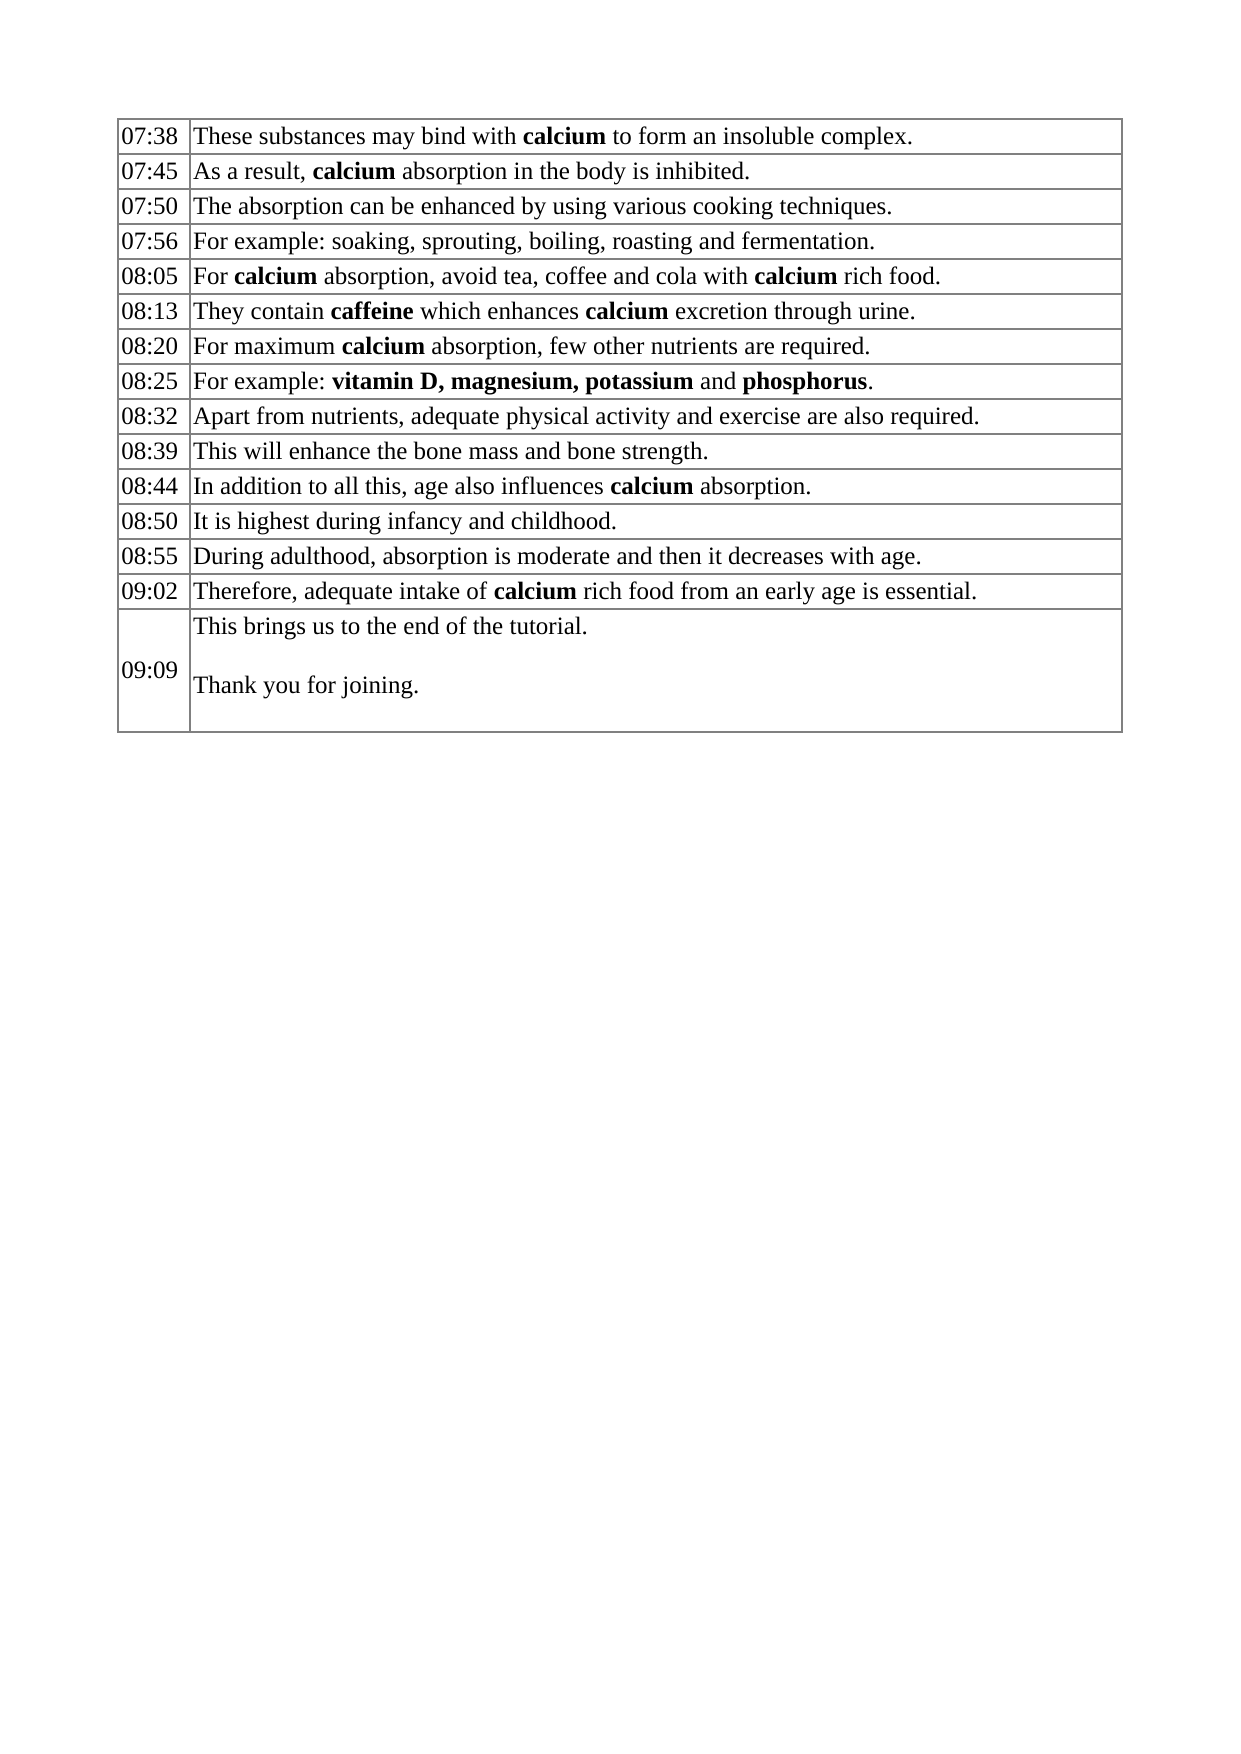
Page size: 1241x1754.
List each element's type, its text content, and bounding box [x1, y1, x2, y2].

table_cell 08:44 [119, 470, 189, 503]
table_cell For example: vitamin D, magnesium, potassium and phosphorus. [191, 365, 1121, 398]
table_cell 08:25 [119, 365, 189, 398]
table_cell 08:50 [119, 505, 189, 538]
table_cell The absorption can be enhanced by using various cooking techniques. [191, 190, 1121, 223]
table_cell For calcium absorption, avoid tea, coffee and cola with calcium rich food. [191, 260, 1121, 293]
table_cell It is highest during infancy and childhood. [191, 505, 1121, 538]
table_cell During adulthood, absorption is moderate and then it decreases with age. [191, 540, 1121, 573]
table_cell 08:55 [119, 540, 189, 573]
table_cell 07:38 [119, 120, 189, 153]
table_cell Therefore, adequate intake of calcium rich food from an early age is essential. [191, 575, 1121, 608]
table_cell Apart from nutrients, adequate physical activity and exercise are also required. [191, 400, 1121, 433]
table_cell 07:45 [119, 155, 189, 188]
table_cell 08:39 [119, 435, 189, 468]
table_cell 08:13 [119, 295, 189, 328]
table_cell 07:50 [119, 190, 189, 223]
table_cell For maximum calcium absorption, few other nutrients are required. [191, 330, 1121, 363]
table_cell 09:02 [119, 575, 189, 608]
table_cell 08:20 [119, 330, 189, 363]
table_cell These substances may bind with calcium to form an insoluble complex. [191, 120, 1121, 153]
table_cell As a result, calcium absorption in the body is inhibited. [191, 155, 1121, 188]
table_cell 07:56 [119, 225, 189, 258]
table_cell For example: soaking, sprouting, boiling, roasting and fermentation. [191, 225, 1121, 258]
table_cell 08:32 [119, 400, 189, 433]
table_cell They contain caffeine which enhances calcium excretion through urine. [191, 295, 1121, 328]
table_cell This will enhance the bone mass and bone strength. [191, 435, 1121, 468]
table_cell This brings us to the end of the tutorial. Thank you for joining. [191, 610, 1121, 731]
table_cell In addition to all this, age also influences calcium absorption. [191, 470, 1121, 503]
table_cell 09:09 [119, 610, 189, 731]
table_cell 08:05 [119, 260, 189, 293]
